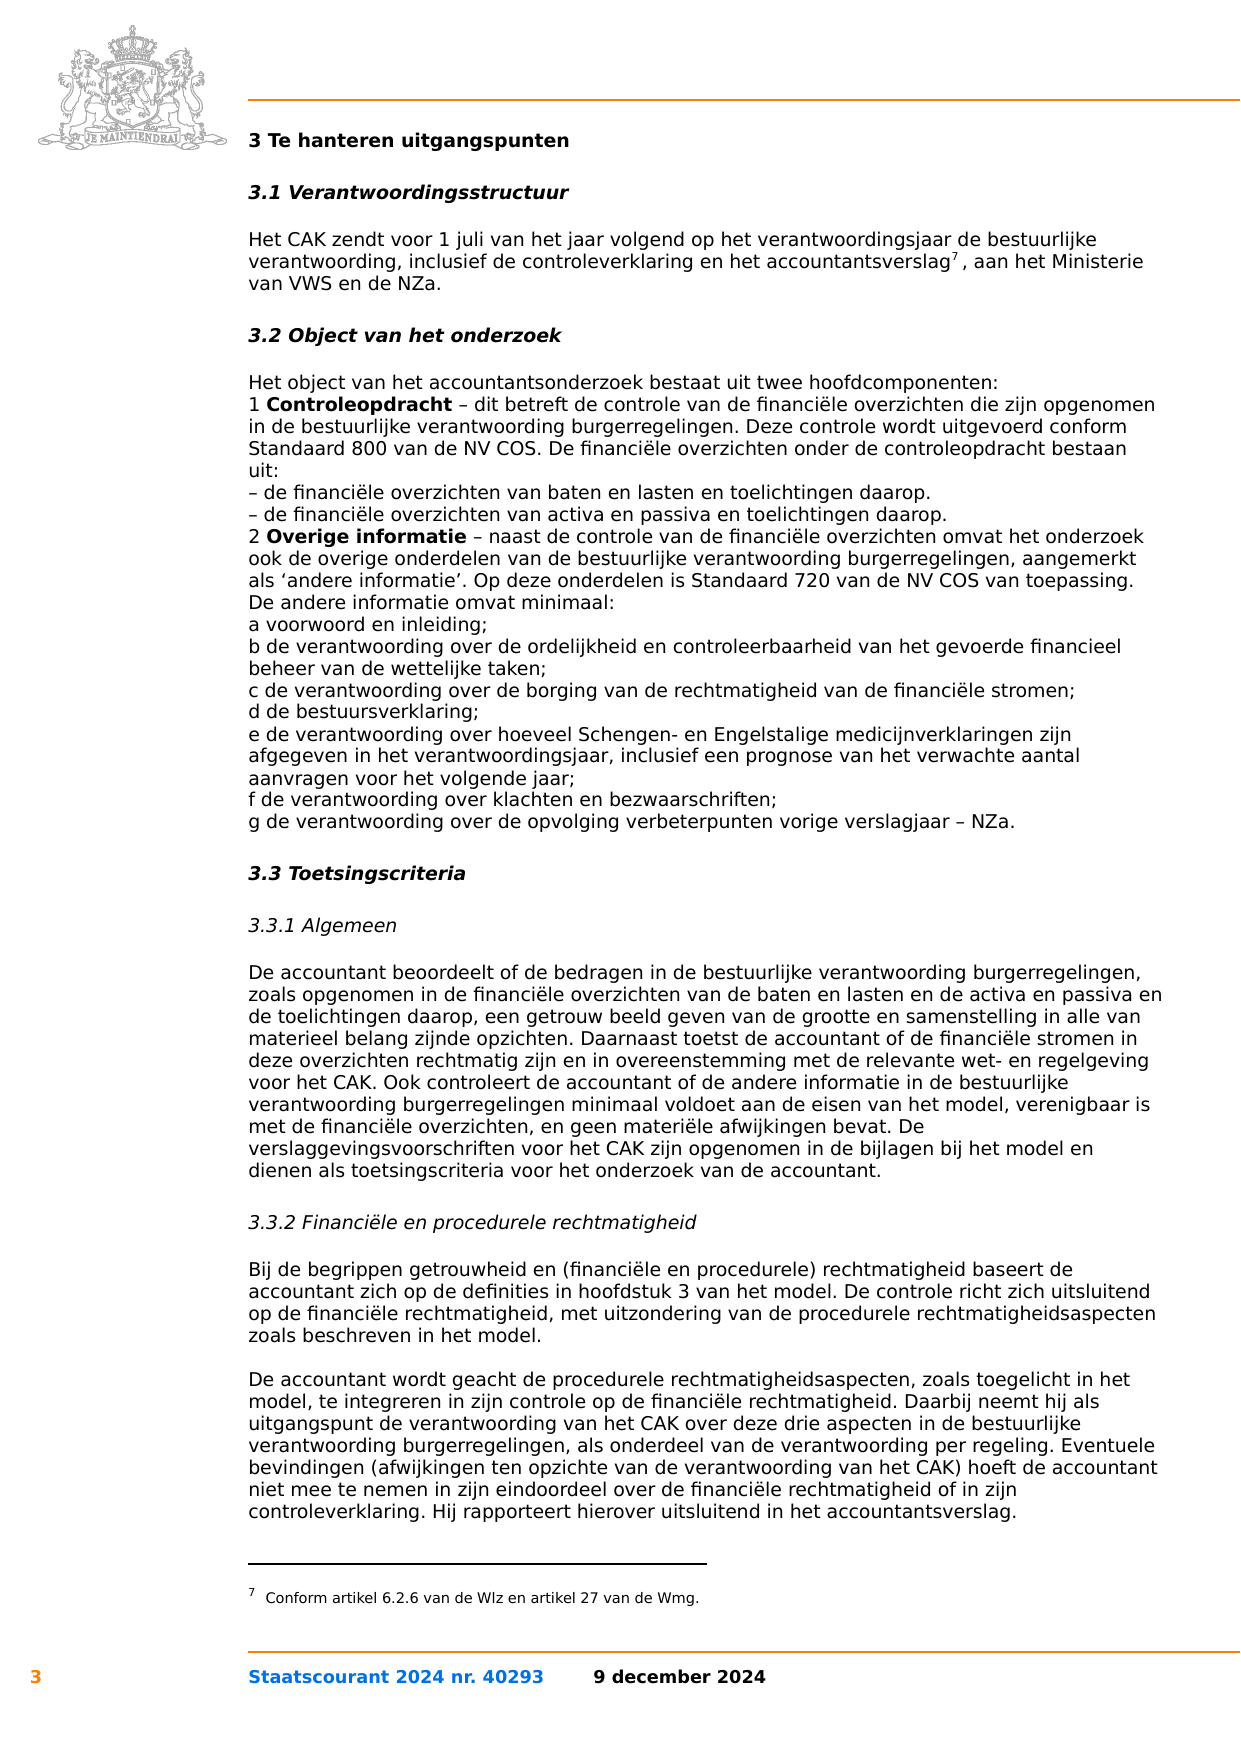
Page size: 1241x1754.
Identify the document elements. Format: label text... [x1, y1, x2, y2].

text Het CAK zendt voor 1 juli van het jaar volgend op het verantwoordingsjaar de bestuurlijke verantwoording, inclusief de controleverklaring en het accountantsverslag, aan het Ministerie van VWS en de NZa. [248, 229, 1163, 295]
text g de verantwoording over de opvolging verbeterpunten vorige verslagjaar – NZa. [248, 811, 1163, 833]
text De accountant wordt geacht de procedurele rechtmatigheidsaspecten, zoals toegelicht in het model, te integreren in zijn controle op de financiële rechtmatigheid. Daarbij neemt hij als uitgangspunt de verantwoording van het CAK over deze drie aspecten in de bestuurlijke verantwoording burgerregelingen, als onderdeel van de verantwoording per regeling. Eventuele bevindingen (afwijkingen ten opzichte van de verantwoording van het CAK) hoeft de accountant niet mee te nemen in zijn eindoordeel over de financiële rechtmatigheid of in zijn controleverklaring. Hij rapporteert hierover uitsluitend in het accountantsverslag. [248, 1369, 1163, 1523]
text De accountant beoordeelt of de bedragen in de bestuurlijke verantwoording burgerregelingen, zoals opgenomen in de financiële overzichten van de baten en lasten en de activa en passiva en de toelichtingen daarop, een getrouw beeld geven van de grootte en samenstelling in alle van materieel belang zijnde opzichten. Daarnaast toetst de accountant of de financiële stromen in deze overzichten rechtmatig zijn en in overeenstemming met de relevante wet- en regelgeving voor het CAK. Ook controleert de accountant of de andere informatie in de bestuurlijke verantwoording burgerregelingen minimaal voldoet aan de eisen van het model, verenigbaar is met de financiële overzichten, en geen materiële afwijkingen bevat. De verslaggevingsvoorschriften voor het CAK zijn opgenomen in de bijlagen bij het model en dienen als toetsingscriteria voor het onderzoek van de accountant. [248, 962, 1163, 1182]
subtitle 3 Te hanteren uitgangspunten [248, 130, 1163, 152]
text Het object van het accountantsonderzoek bestaat uit twee hoofdcomponenten: [248, 372, 1163, 394]
text e de verantwoording over hoeveel Schengen- en Engelstalige medicijnverklaringen zijn afgegeven in het verantwoordingsjaar, inclusief een prognose van het verwachte aantal aanvragen voor het volgende jaar; [248, 723, 1163, 789]
picture [38, 25, 227, 150]
text 1 Controleopdracht – dit betreft de controle van de financiële overzichten die zijn opgenomen in de bestuurlijke verantwoording burgerregelingen. Deze controle wordt uitgevoerd conform Standaard 800 van de NV COS. De financiële overzichten onder de controleopdracht bestaan uit: [248, 394, 1163, 482]
text – de financiële overzichten van activa en passiva en toelichtingen daarop. [248, 504, 1163, 526]
subtitle 3.2 Object van het onderzoek [248, 325, 1163, 347]
text d de bestuursverklaring; [248, 701, 1163, 723]
text a voorwoord en inleiding; [248, 613, 1163, 636]
text f de verantwoording over klachten en bezwaarschriften; [248, 789, 1163, 811]
text b de verantwoording over de ordelijkheid en controleerbaarheid van het gevoerde financieel beheer van de wettelijke taken; [248, 636, 1163, 679]
text – de financiële overzichten van baten en lasten en toelichtingen daarop. [248, 482, 1163, 504]
text Conform artikel 6.2.6 van de Wlz en artikel 27 van de Wmg. [248, 1586, 1163, 1608]
subtitle 3.3.2 Financiële en procedurele rechtmatigheid [248, 1212, 1163, 1234]
subtitle 3.1 Verantwoordingsstructuur [248, 182, 1163, 204]
subtitle 3.3 Toetsingscriteria [248, 863, 1163, 885]
subtitle 3.3.1 Algemeen [248, 915, 1163, 937]
text 2 Overige informatie – naast de controle van de financiële overzichten omvat het onderzoek ook de overige onderdelen van de bestuurlijke verantwoording burgerregelingen, aangemerkt als ‘andere informatie’. Op deze onderdelen is Standaard 720 van de NV COS van toepassing. De andere informatie omvat minimaal: [248, 526, 1163, 613]
text Bij de begrippen getrouwheid en (financiële en procedurele) rechtmatigheid baseert de accountant zich op de definities in hoofdstuk 3 van het model. De controle richt zich uitsluitend op de financiële rechtmatigheid, met uitzondering van de procedurele rechtmatigheidsaspecten zoals beschreven in het model. [248, 1259, 1163, 1347]
text c de verantwoording over de borging van de rechtmatigheid van de financiële stromen; [248, 679, 1163, 701]
